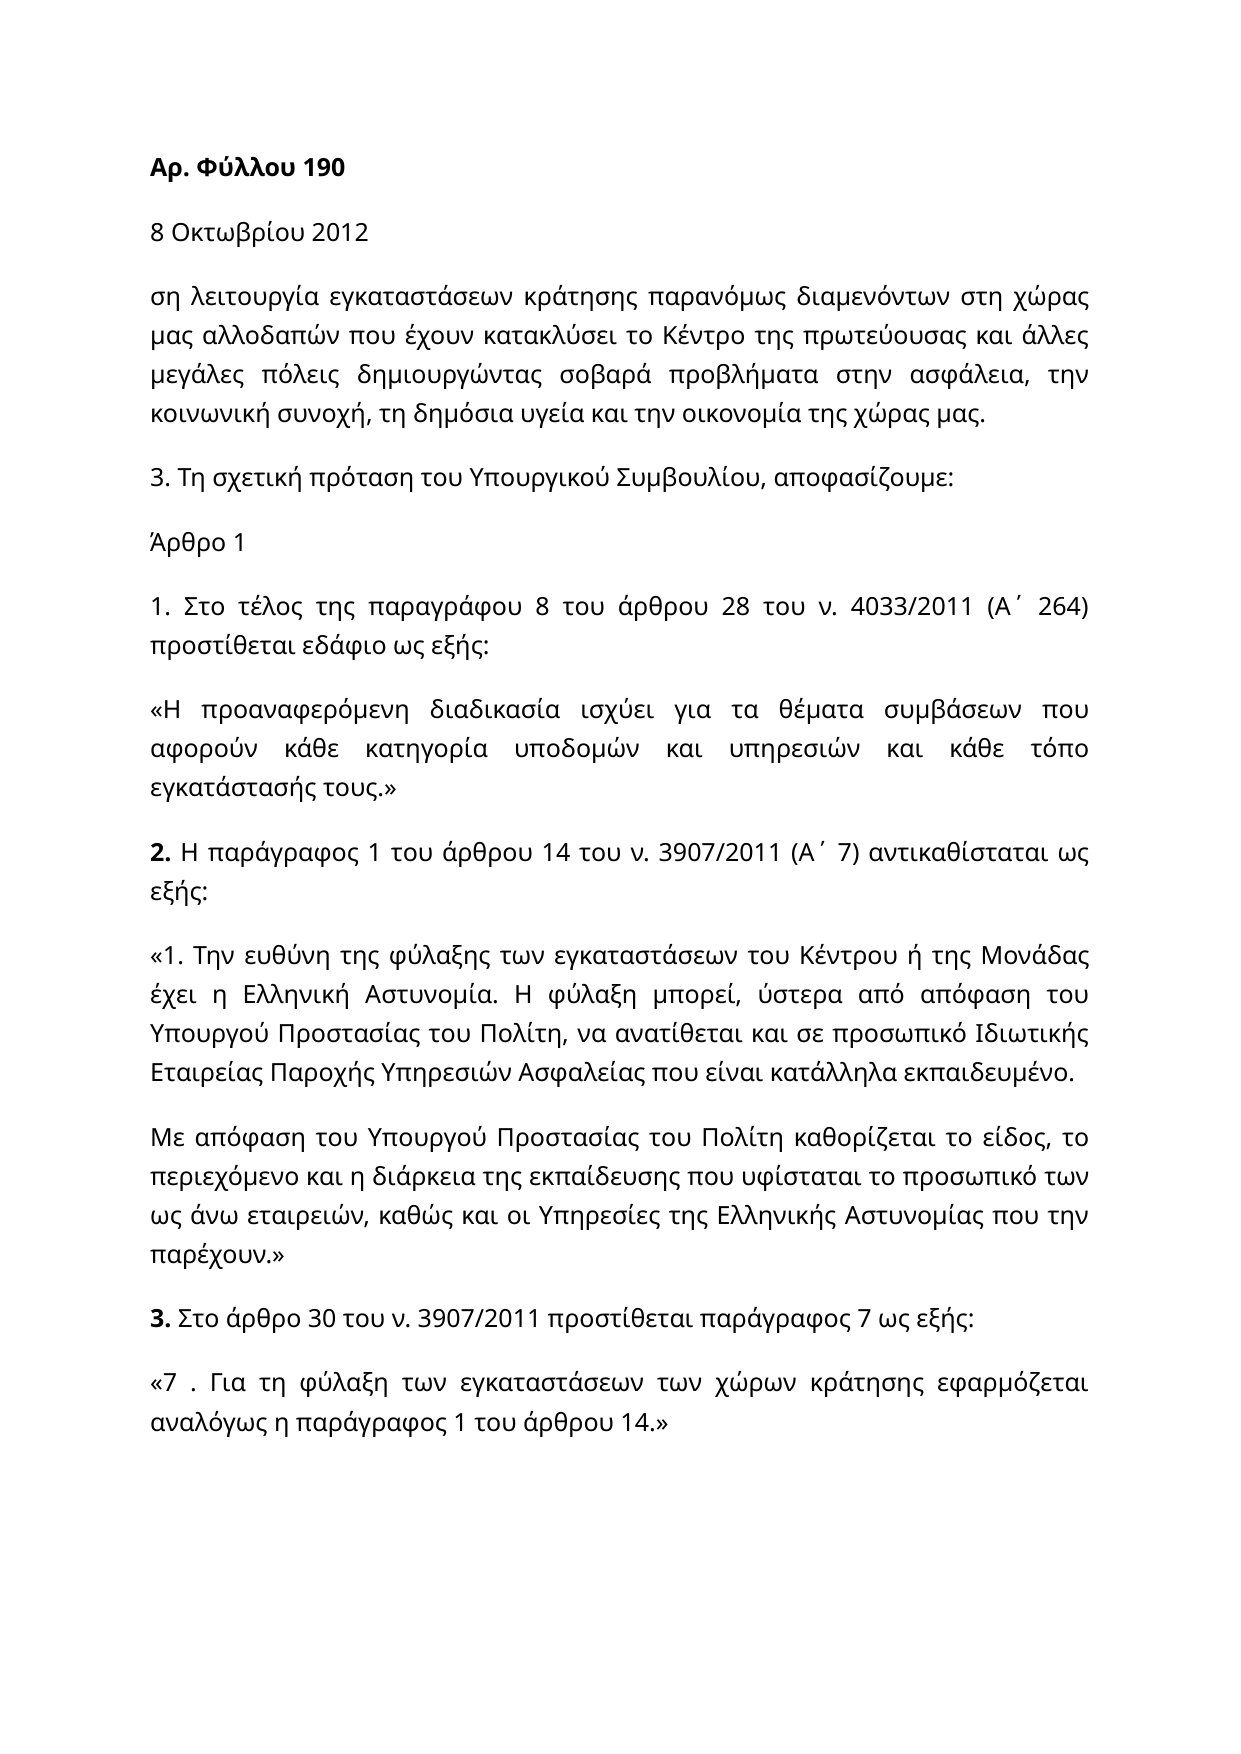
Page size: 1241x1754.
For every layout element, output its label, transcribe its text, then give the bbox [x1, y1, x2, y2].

text Άρθρο 1 [150, 524, 1090, 558]
text Αρ. Φύλλου 190 [150, 150, 1090, 184]
text 8 Οκτωβρίου 2012 [150, 214, 1090, 248]
text 1. Στο τέλος της παραγράφου 8 του άρθρου 28 του ν. 4033/2011 (Α΄ 264) προστίθεται εδάφιο ως εξής: [150, 588, 1090, 662]
text ση λειτουργία εγκαταστάσεων κράτησης παρανόμως διαμενόντων στη χώρας μας αλλοδαπών που έχουν κατακλύσει το Κέντρο της πρωτεύουσας και άλλες μεγάλες πόλεις δημιουργώντας σοβαρά προβλήματα στην ασφάλεια, την κοινωνική συνοχή, τη δημόσια υγεία και την οικονομία της χώρας μας. [150, 278, 1090, 430]
text Με απόφαση του Υπουργού Προστασίας του Πολίτη καθορίζεται το είδος, το περιεχόμενο και η διάρκεια της εκπαίδευσης που υφίσταται το προσωπικό των ως άνω εταιρειών, καθώς και οι Υπηρεσίες της Ελληνικής Αστυνομίας που την παρέχουν.» [150, 1119, 1090, 1271]
text «Η προαναφερόμενη διαδικασία ισχύει για τα θέματα συμβάσεων που αφορούν κάθε κατηγορία υποδομών και υπηρεσιών και κάθε τόπο εγκατάστασής τους.» [150, 692, 1090, 804]
text 2. Η παράγραφος 1 του άρθρου 14 του ν. 3907/2011 (Α΄ 7) αντικαθίσταται ως εξής: [150, 834, 1090, 907]
text «1. Την ευθύνη της φύλαξης των εγκαταστάσεων του Κέντρου ή της Μονάδας έχει η Ελληνική Αστυνομία. Η φύλαξη μπορεί, ύστερα από απόφαση του Υπουργού Προστασίας του Πολίτη, να ανατίθεται και σε προσωπικό Ιδιωτικής Εταιρείας Παροχής Υπηρεσιών Ασφαλείας που είναι κατάλληλα εκπαιδευμένο. [150, 937, 1090, 1089]
text «7 . Για τη φύλαξη των εγκαταστάσεων των χώρων κράτησης εφαρμόζεται αναλόγως η παράγραφος 1 του άρθρου 14.» [150, 1365, 1090, 1438]
text 3. Τη σχετική πρόταση του Υπουργικού Συμβουλίου, αποφασίζουμε: [150, 460, 1090, 494]
text 3. Στο άρθρο 30 του ν. 3907/2011 προστίθεται παράγραφος 7 ως εξής: [150, 1301, 1090, 1335]
